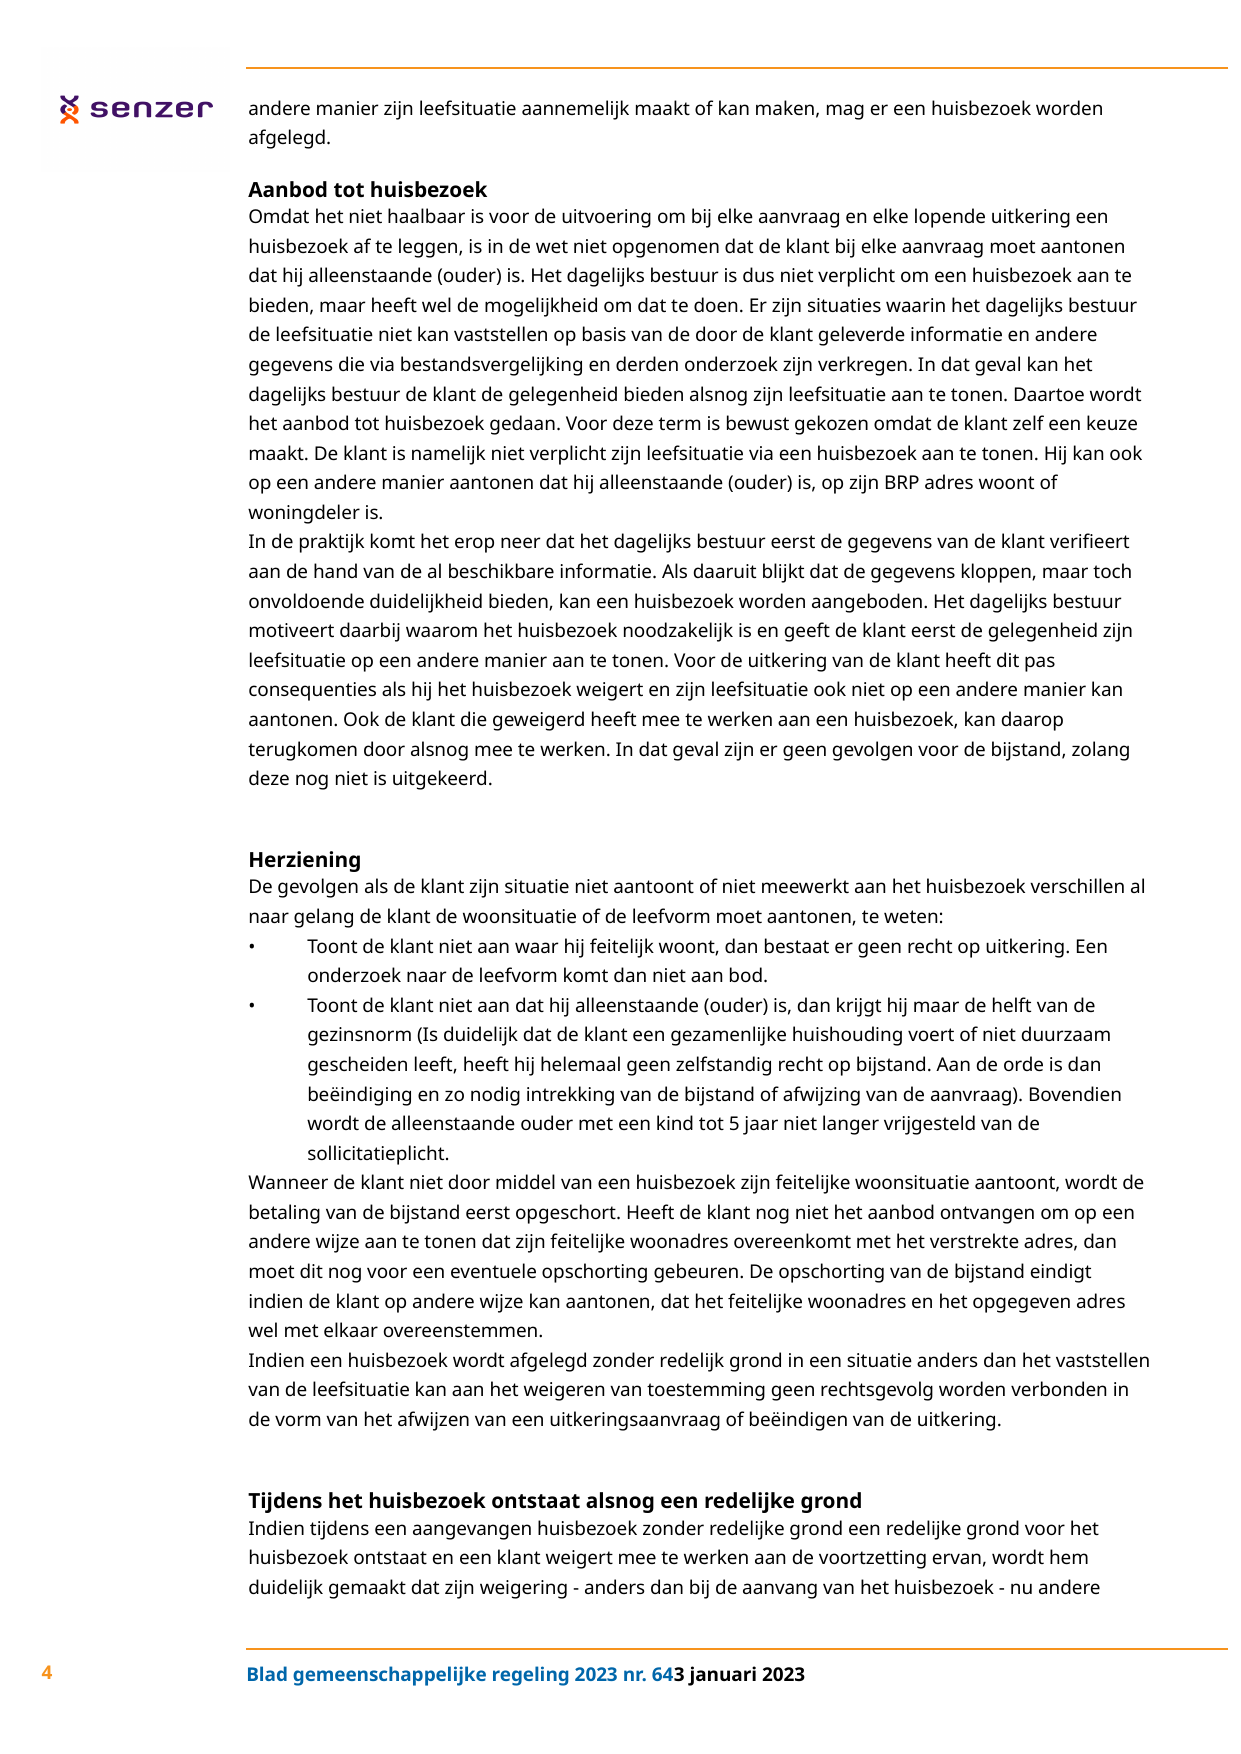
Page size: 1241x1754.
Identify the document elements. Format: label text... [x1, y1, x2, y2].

text In de praktijk komt het erop neer dat het dagelijks bestuur eerst de gegevens van de klant verifieert aan de hand van de al beschikbare informatie. Als daaruit blijkt dat de gegevens kloppen, maar toch onvoldoende duidelijkheid bieden, kan een huisbezoek worden aangeboden. Het dagelijks bestuur motiveert daarbij waarom het huisbezoek noodzakelijk is en geeft de klant eerst de gelegenheid zijn leefsituatie op een andere manier aan te tonen. Voor de uitkering van de klant heeft dit pas consequenties als hij het huisbezoek weigert en zijn leefsituatie ook niet op een andere manier kan aantonen. Ook de klant die geweigerd heeft mee te werken aan een huisbezoek, kan daarop terugkomen door alsnog mee te werken. In dat geval zijn er geen gevolgen voor de bijstand, zolang deze nog niet is uitgekeerd. [248, 529, 1152, 791]
list Toont de klant niet aan dat hij alleenstaande (ouder) is, dan krijgt hij maar de helft van de gezinsnorm (Is duidelijk dat de klant een gezamenlijke huishouding voert of niet duurzaam gescheiden leeft, heeft hij helemaal geen zelfstandig recht op bijstand. Aan de orde is dan beëindiging en zo nodig intrekking van de bijstand of afwijzing van de aanvraag). Bovendien wordt de alleenstaande ouder met een kind tot 5 jaar niet langer vrijgesteld van de sollicitatieplicht. [248, 992, 1152, 1166]
text andere manier zijn leefsituatie aannemelijk maakt of kan maken, mag er een huisbezoek worden afgelegd. [248, 95, 1152, 150]
text Indien een huisbezoek wordt afgelegd zonder redelijk grond in een situatie anders dan het vaststellen van de leefsituatie kan aan het weigeren van toestemming geen rechtsgevolg worden verbonden in de vorm van het afwijzen van een uitkeringsaanvraag of beëindigen van de uitkering. [248, 1347, 1152, 1432]
text De gevolgen als de klant zijn situatie niet aantoont of niet meewerkt aan het huisbezoek verschillen al naar gelang de klant de woonsituatie of de leefvorm moet aantonen, te weten: [248, 874, 1152, 929]
text Omdat het niet haalbaar is voor de uitvoering om bij elke aanvraag en elke lopende uitkering een huisbezoek af te leggen, is in de wet niet opgenomen dat de klant bij elke aanvraag moet aantonen dat hij alleenstaande (ouder) is. Het dagelijks bestuur is dus niet verplicht om een huisbezoek aan te bieden, maar heeft wel de mogelijkheid om dat te doen. Er zijn situaties waarin het dagelijks bestuur de leefsituatie niet kan vaststellen op basis van de door de klant geleverde informatie en andere gegevens die via bestandsvergelijking en derden onderzoek zijn verkregen. In dat geval kan het dagelijks bestuur de klant de gelegenheid bieden alsnog zijn leefsituatie aan te tonen. Daartoe wordt het aanbod tot huisbezoek gedaan. Voor deze term is bewust gekozen omdat de klant zelf een keuze maakt. De klant is namelijk niet verplicht zijn leefsituatie via een huisbezoek aan te tonen. Hij kan ook op een andere manier aantonen dat hij alleenstaande (ouder) is, op zijn BRP adres woont of woningdeler is. [248, 203, 1152, 525]
text Aanbod tot huisbezoek [248, 175, 1152, 203]
text Herziening [248, 845, 1152, 874]
text Tijdens het huisbezoek ontstaat alsnog een redelijke grond [248, 1486, 1152, 1515]
text Indien tijdens een aangevangen huisbezoek zonder redelijke grond een redelijke grond voor het huisbezoek ontstaat en een klant weigert mee te werken aan de voortzetting ervan, wordt hem duidelijk gemaakt dat zijn weigering - anders dan bij de aanvang van het huisbezoek - nu andere [248, 1515, 1152, 1599]
text Wanneer de klant niet door middel van een huisbezoek zijn feitelijke woonsituatie aantoont, wordt de betaling van de bijstand eerst opgeschort. Heeft de klant nog niet het aanbod ontvangen om op een andere wijze aan te tonen dat zijn feitelijke woonadres overeenkomt met het verstrekte adres, dan moet dit nog voor een eventuele opschorting gebeuren. De opschorting van de bijstand eindigt indien de klant op andere wijze kan aantonen, dat het feitelijke woonadres en het opgegeven adres wel met elkaar overeenstemmen. [248, 1169, 1152, 1343]
list Toont de klant niet aan waar hij feitelijk woont, dan bestaat er geen recht op uitkering. Een onderzoek naar de leefvorm komt dan niet aan bod. [248, 933, 1152, 988]
picture [41, 47, 231, 172]
